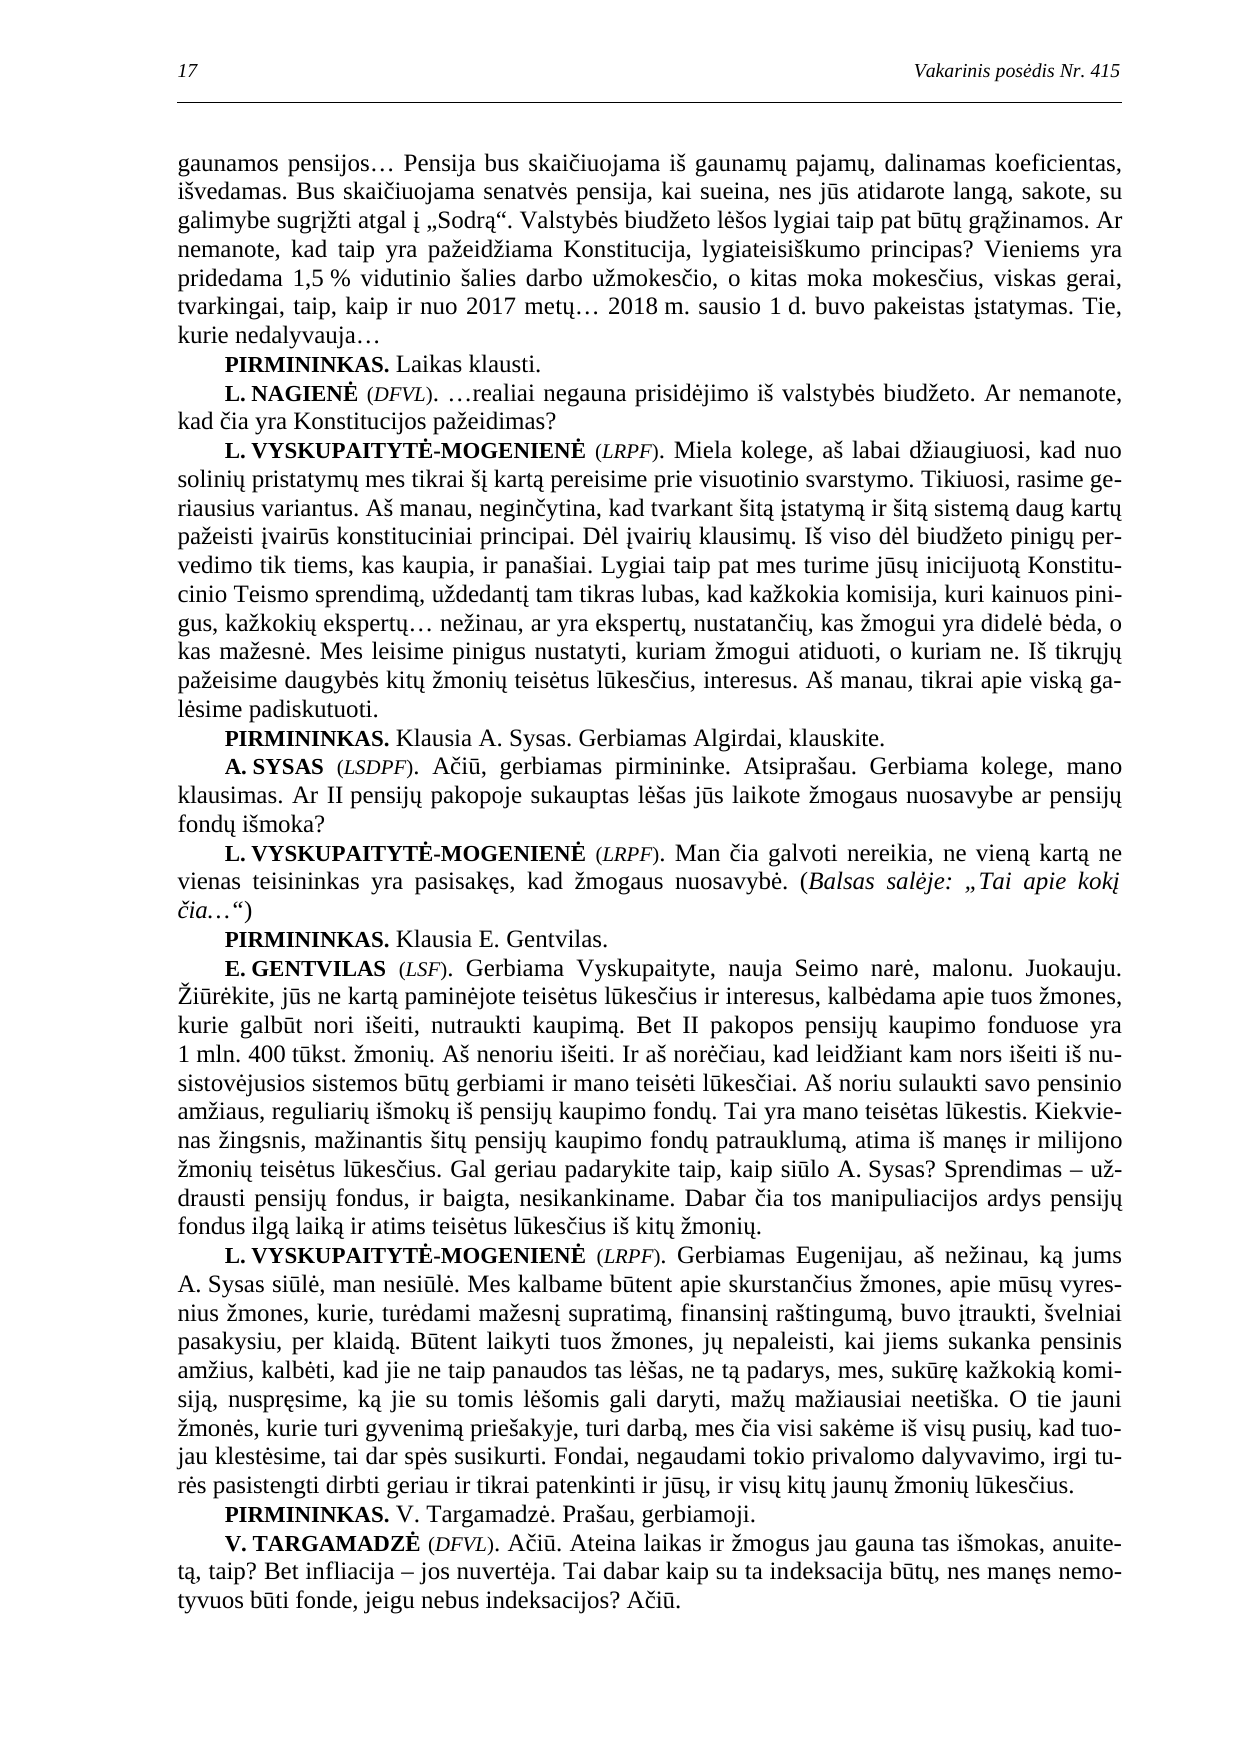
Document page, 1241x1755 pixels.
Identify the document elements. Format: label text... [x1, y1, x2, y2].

text PIRMININKAS. Klau­sia E. Gent­vi­las. [177, 924, 1122, 953]
text A. SYSAS (LSDPF). Ačiū, ger­bia­mas pir­mi­nin­ke. At­si­pra­šau. Ger­bia­ma ko­le­ge, ma­no klau­si­mas. Ar II pen­si­jų pa­ko­po­je su­kaup­tas lė­šas jūs lai­ko­te žmo­gaus nuo­sa­vy­be ar pen­si­jų fon­dų iš­mo­ka? [177, 751, 1122, 838]
text PIRMININKAS. Klau­sia A. Sy­sas. Ger­bia­mas Al­gir­dai, klaus­ki­te. [177, 723, 1122, 751]
text gau­na­mos pen­si­jos… Pen­si­ja bus skai­čiuo­ja­ma iš gau­na­mų pa­ja­mų, da­li­na­mas ko­e­fi­cien­tas, iš­ve­da­mas. Bus skai­čiuo­ja­ma se­nat­vės pen­si­ja, kai su­ei­na, nes jūs ati­da­ro­te lan­gą, sa­ko­te, su ga­li­my­be su­grįž­ti at­gal į „Sod­rą“. Vals­ty­bės biu­dže­to lė­šos ly­giai taip pat bū­tų grą­ži­na­mos. Ar ne­ma­no­te, kad taip yra pa­žei­džia­ma Kon­sti­tu­ci­ja, ly­gia­tei­siš­ku­mo prin­ci­pas? Vie­niems yra pri­de­da­ma 1,5 % vi­du­ti­nio ša­lies dar­bo už­mo­kes­čio, o ki­tas mo­ka mo­kes­čius, vis­kas ge­rai, tvar­kin­gai, taip, kaip ir nuo 2017 me­tų… 2018 m. sau­sio 1 d. bu­vo pa­keis­tas įsta­ty­mas. Tie, ku­rie ne­da­ly­vau­ja… [177, 148, 1122, 349]
text V. TARGAMADZĖ (DFVL). Ačiū. At­ei­na lai­kas ir žmo­gus jau gau­na tas iš­mo­kas, anui­te­tą, taip? Bet in­flia­ci­ja – jos nu­ver­tė­ja. Tai da­bar kaip su ta in­dek­sa­ci­ja bū­tų, nes ma­nęs ne­mo­ty­vuos bū­ti fon­de, jei­gu ne­bus in­dek­sa­ci­jos? Ačiū. [177, 1528, 1122, 1614]
text E. GENTVILAS (LSF). Ger­bia­ma Vys­ku­pai­ty­te, nau­ja Sei­mo na­rė, ma­lo­nu. Juo­kau­ju. Žiū­rė­ki­te, jūs ne kar­tą pa­mi­nė­jo­te tei­sė­tus lū­kes­čius ir in­te­re­sus, kal­bė­da­ma apie tuos žmo­nes, ku­rie gal­būt no­ri iš­ei­ti, nu­trauk­ti kau­pi­mą. Bet II pa­ko­pos pen­si­jų kau­pi­mo fon­duo­se yra 1 mln. 400 tūkst. žmo­nių. Aš ne­no­riu iš­ei­ti. Ir aš no­rė­čiau, kad lei­džiant kam nors iš­ei­ti iš nu­si­sto­vė­ju­sios sis­te­mos bū­tų ger­bia­mi ir ma­no tei­sė­ti lū­kes­čiai. Aš no­riu su­lauk­ti sa­vo pen­si­nio am­žiaus, re­gu­lia­rių iš­mo­kų iš pen­si­jų kau­pi­mo fon­dų. Tai yra ma­no tei­sė­tas lū­kes­tis. Kiek­vie­nas žings­nis, ma­ži­nan­tis ši­tų pen­si­jų kau­pi­mo fon­dų pa­trauk­lu­mą, at­ima iš ma­nęs ir mi­li­jo­no žmo­nių tei­sė­tus lū­kes­čius. Gal ge­riau pa­da­ry­ki­te taip, kaip siū­lo A. Sy­sas? Spren­di­mas – už­draus­ti pen­si­jų fon­dus, ir baig­ta, ne­si­kan­ki­na­me. Da­bar čia tos ma­ni­pu­lia­ci­jos ar­dys pen­si­jų fon­dus il­gą lai­ką ir atims tei­sė­tus lū­kes­čius iš ki­tų žmo­nių. [177, 953, 1122, 1240]
text L. VYSKUPAITYTĖ-MOGENIENĖ (LRPF). Ger­bia­mas Eu­ge­ni­jau, aš ne­ži­nau, ką jums A. Sy­sas siū­lė, man ne­siū­lė. Mes kal­ba­me bū­tent apie skurs­tan­čius žmo­nes, apie mū­sų vy­res­nius žmo­nes, ku­rie, tu­rė­da­mi ma­žes­nį su­pra­ti­mą, fi­nan­si­nį raš­tin­gu­mą, bu­vo įtrauk­ti, švel­niai pa­sa­ky­siu, per klai­dą. Bū­tent lai­ky­ti tuos žmo­nes, jų ne­pa­leis­ti, kai jiems su­kan­ka pen­si­nis am­žius, kal­bė­ti, kad jie ne taip pa­nau­dos tas lė­šas, ne tą pa­da­rys, mes, su­kū­rę kaž­ko­kią ko­mi­si­ją, nu­sprę­si­me, ką jie su to­mis lė­šo­mis ga­li da­ry­ti, ma­žų ma­žiau­siai ne­etiš­ka. O tie jau­ni žmo­nės, ku­rie tu­ri gy­ve­ni­mą prie­ša­ky­je, tu­ri dar­bą, mes čia vi­si sa­kė­me iš vi­sų pu­sių, kad tuo­jau kles­tė­si­me, tai dar spės su­si­kur­ti. Fon­dai, ne­gau­da­mi to­kio pri­va­lo­mo da­ly­va­vi­mo, ir­gi tu­rės pa­si­steng­ti dirb­ti ge­riau ir tik­rai pa­ten­kin­ti ir jū­sų, ir vi­sų ki­tų jau­nų žmo­nių lū­kes­čius. [177, 1240, 1122, 1499]
text L. NAGIENĖ (DFVL). …re­a­liai ne­gau­na pri­si­dė­ji­mo iš vals­ty­bės biu­dže­to. Ar ne­ma­no­te, kad čia yra Kon­sti­tu­ci­jos pa­žei­di­mas? [177, 378, 1122, 435]
text L. VYSKUPAITYTĖ-MOGENIENĖ (LRPF). Man čia gal­vo­ti ne­rei­kia, ne vie­ną kar­tą ne vie­nas tei­si­nin­kas yra pa­si­sa­kęs, kad žmo­gaus nuo­sa­vy­bė. (Bal­sas sa­lė­je: „Tai apie ko­kį čia…“) [177, 838, 1122, 924]
text L. VYSKUPAITYTĖ-MOGENIENĖ (LRPF). Mie­la ko­le­ge, aš la­bai džiau­giuo­si, kad nuo so­li­nių pri­sta­ty­mų mes tik­rai šį kar­tą per­ei­si­me prie vi­suo­ti­nio svars­ty­mo. Ti­kiuo­si, ra­si­me ge­riau­sius va­rian­tus. Aš ma­nau, ne­gin­čy­ti­na, kad tvar­kant ši­tą įsta­ty­mą ir ši­tą sis­te­mą daug kar­tų pa­žeis­ti įvai­rūs kon­sti­tu­ci­niai prin­ci­pai. Dėl įvai­rių klau­si­mų. Iš vi­so dėl biu­dže­to pi­ni­gų per­ve­di­mo tik tiems, kas kau­pia, ir pa­na­šiai. Ly­giai taip pat mes tu­ri­me jū­sų ini­ci­juo­tą Kon­sti­tu­ci­nio Teis­mo spren­di­mą, už­de­dan­tį tam tik­ras lu­bas, kad kaž­ko­kia ko­mi­si­ja, ku­ri kai­nuos pi­ni­gus, kaž­ko­kių eks­per­tų… ne­ži­nau, ar yra eks­per­tų, nu­sta­tan­čių, kas žmo­gui yra di­de­lė bė­da, o kas ma­žes­nė. Mes lei­si­me pi­ni­gus nu­sta­ty­ti, ku­riam žmo­gui ati­duo­ti, o ku­riam ne. Iš tik­rų­jų pa­žei­si­me dau­gy­bės ki­tų žmo­nių tei­sė­tus lū­kes­čius, in­te­re­sus. Aš ma­nau, tik­rai apie vis­ką ga­lė­si­me pa­dis­ku­tuo­ti. [177, 435, 1122, 723]
text PIRMININKAS. Lai­kas klaus­ti. [177, 349, 1122, 378]
text PIRMININKAS. V. Tar­ga­ma­dzė. Pra­šau, ger­bia­mo­ji. [177, 1499, 1122, 1528]
